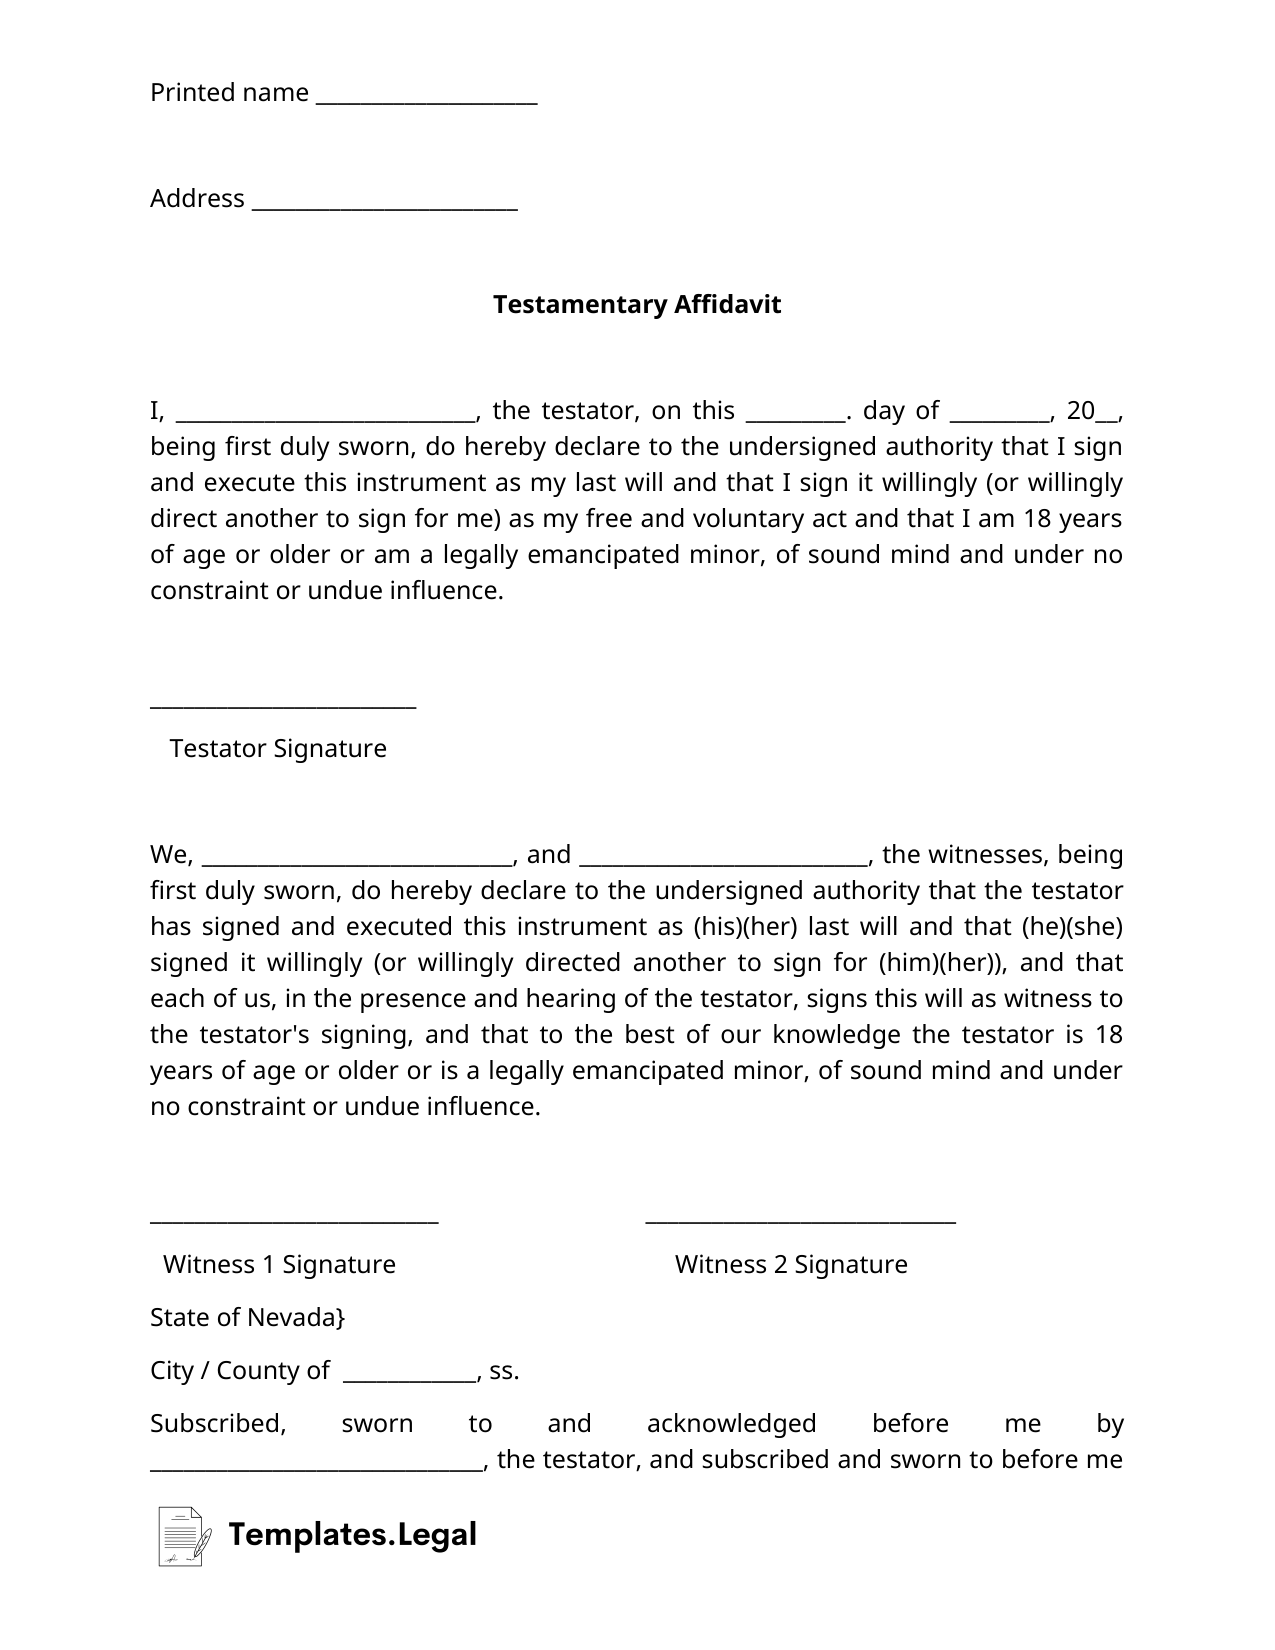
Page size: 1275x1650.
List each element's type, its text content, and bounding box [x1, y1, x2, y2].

text Testamentary Affidavit [150, 287, 1125, 321]
text State of Nevada} [150, 1299, 1125, 1333]
text ________________________ [150, 678, 1125, 712]
text Printed name ____________________ [150, 75, 1125, 109]
text I, ___________________________, the testator, on this _________. day of _________, 20__, being first duly sworn, do hereby declare to the undersigned authority that I sign and execute this instrument as my last will and that I sign it willingly (or willingly direct another to sign for me) as my free and voluntary act and that I am 18 years of age or older or am a legally emancipated minor, of sound mind and under no constraint or undue influence. [150, 392, 1125, 607]
text Address ________________________ [150, 181, 1125, 215]
text City / County of ____________, ss. [150, 1352, 1125, 1386]
text Witness 1 Signature Witness 2 Signature [150, 1247, 1125, 1281]
text Testator Signature [150, 731, 1125, 765]
text Subscribed, sworn to and acknowledged before me by ______________________________, the testator, and subscribed and sworn to before me [150, 1405, 1125, 1476]
text __________________________ ____________________________ [150, 1194, 1125, 1228]
text We, ____________________________, and __________________________, the witnesses, being first duly sworn, do hereby declare to the undersigned authority that the testator has signed and executed this instrument as (his)(her) last will and that (he)(she) signed it willingly (or willingly directed another to sign for (him)(her)), and that each of us, in the presence and hearing of the testator, signs this will as witness to the testator's signing, and that to the best of our knowledge the testator is 18 years of age or older or is a legally emancipated minor, of sound mind and under no constraint or undue influence. [150, 836, 1125, 1123]
